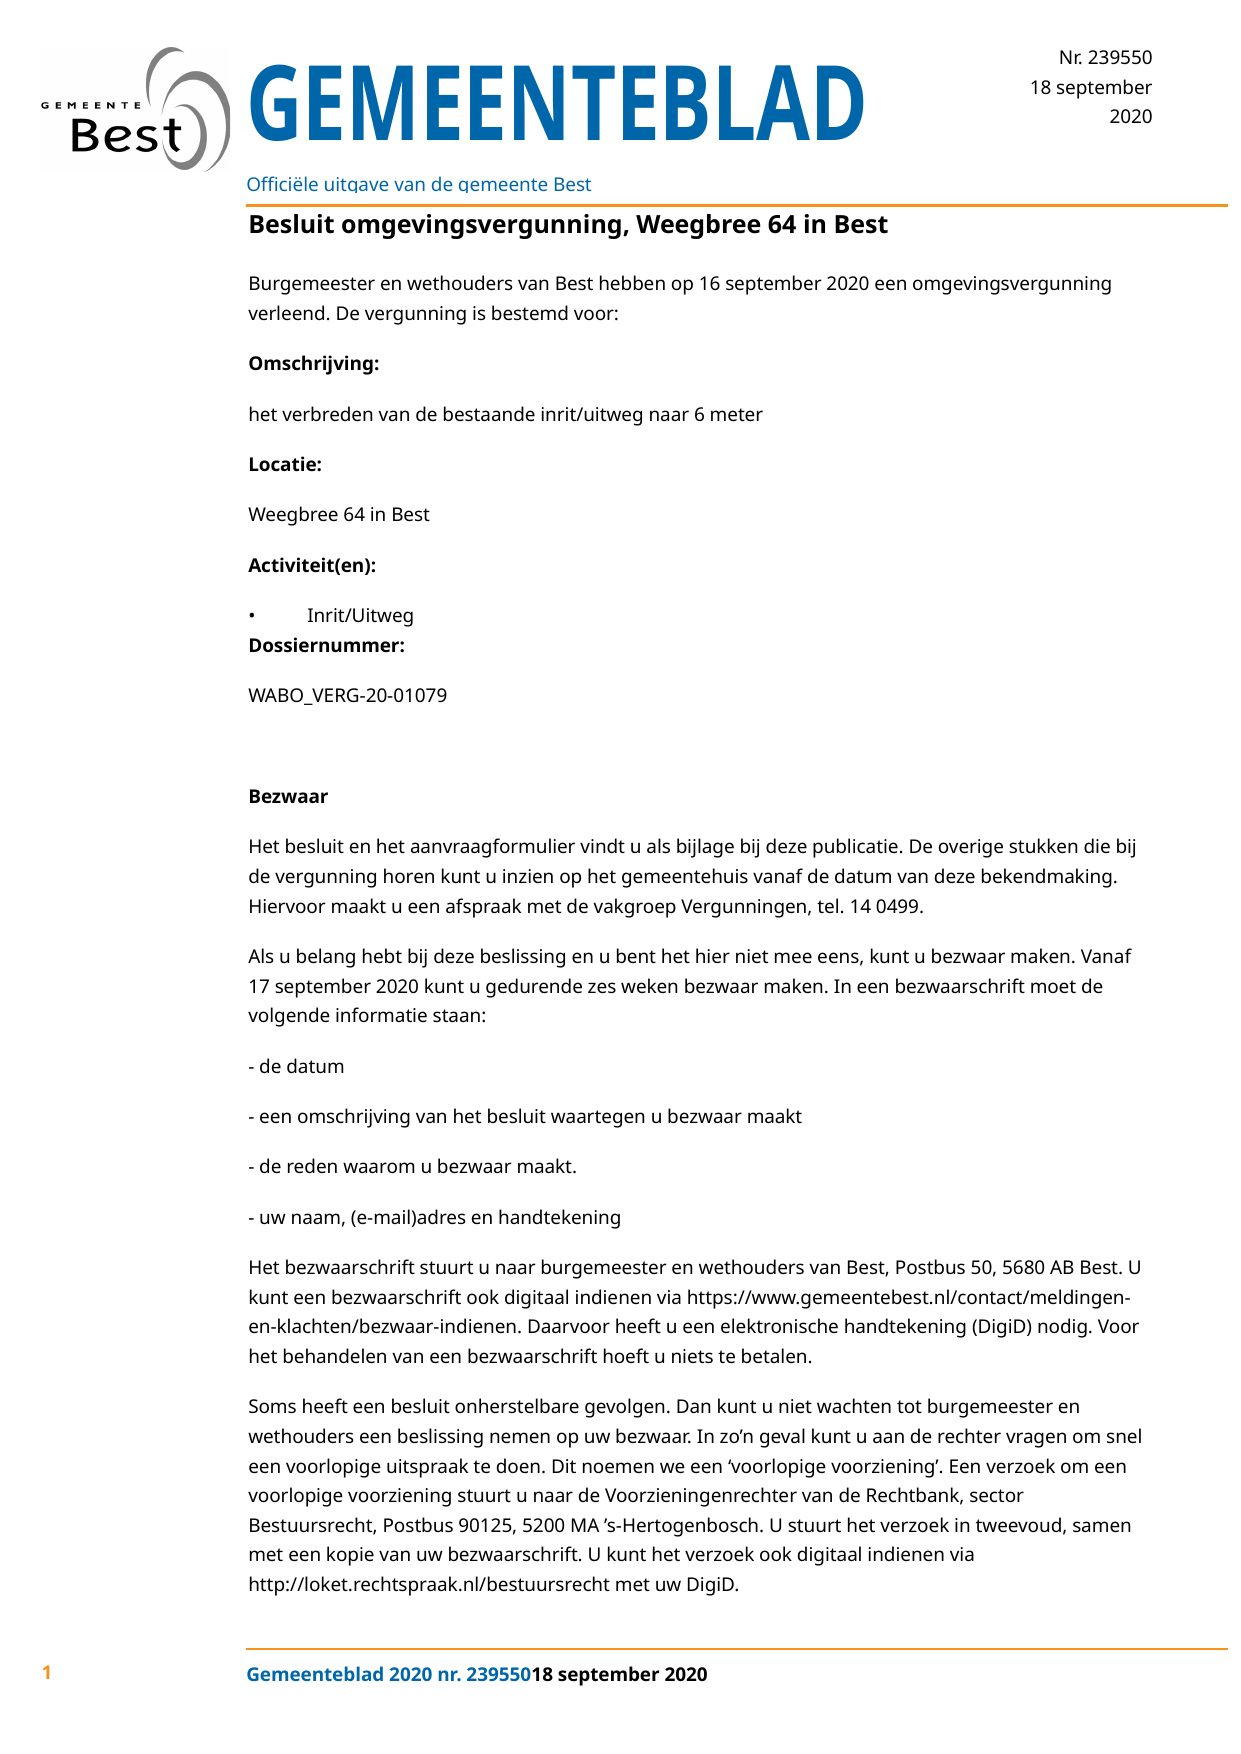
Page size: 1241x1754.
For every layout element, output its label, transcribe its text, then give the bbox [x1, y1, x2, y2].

text Activiteit(en): [248, 552, 1152, 578]
text - de datum [248, 1053, 1152, 1078]
picture [41, 47, 231, 172]
text het verbreden van de bestaande inrit/uitweg naar 6 meter [248, 401, 1152, 426]
text Omschrijving: [248, 350, 1152, 376]
text Het besluit en het aanvraagformulier vindt u als bijlage bij deze publicatie. De overige stukken die bij de vergunning horen kunt u inzien op het gemeentehuis vanaf de datum van deze bekendmaking. Hiervoor maakt u een afspraak met de vakgroep Vergunningen, tel. 14 0499. [248, 834, 1152, 918]
text Besluit omgevingsvergunning, Weegbree 64 in Best [248, 207, 1152, 241]
text Weegbree 64 in Best [248, 502, 1152, 527]
text Soms heeft een besluit onherstelbare gevolgen. Dan kunt u niet wachten tot burgemeester en wethouders een beslissing nemen op uw bezwaar. In zo’n geval kunt u aan de rechter vragen om snel een voorlopige uitspraak te doen. Dit noemen we een ‘voorlopige voorziening’. Een verzoek om een voorlopige voorziening stuurt u naar de Voorzieningenrechter van de Rechtbank, sector Bestuursrecht, Postbus 90125, 5200 MA ’s-Hertogenbosch. U stuurt het verzoek in tweevoud, samen met een kopie van uw bezwaarschrift. U kunt het verzoek ook digitaal indienen via http://loket.rechtspraak.nl/bestuursrecht met uw DigiD. [248, 1394, 1152, 1597]
text - een omschrijving van het besluit waartegen u bezwaar maakt [248, 1103, 1152, 1129]
text Burgemeester en wethouders van Best hebben op 16 september 2020 een omgevingsvergunning verleend. De vergunning is bestemd voor: [248, 270, 1152, 326]
list Inrit/Uitweg [248, 602, 1152, 628]
text Bezwaar [248, 783, 1152, 809]
text - uw naam, (e-mail)adres en handtekening [248, 1204, 1152, 1230]
text Locatie: [248, 451, 1152, 477]
text Het bezwaarschrift stuurt u naar burgemeester en wethouders van Best, Postbus 50, 5680 AB Best. U kunt een bezwaarschrift ook digitaal indienen via https://www.gemeentebest.nl/contact/meldingen-en-klachten/bezwaar-indienen. Daarvoor heeft u een elektronische handtekening (DigiD) nodig. Voor het behandelen van een bezwaarschrift hoeft u niets te betalen. [248, 1254, 1152, 1369]
text Als u belang hebt bij deze beslissing en u bent het hier niet mee eens, kunt u bezwaar maken. Vanaf 17 september 2020 kunt u gedurende zes weken bezwaar maken. In een bezwaarschrift moet de volgende informatie staan: [248, 943, 1152, 1028]
text WABO_VERG-20-01079 [248, 682, 1152, 708]
text - de reden waarom u bezwaar maakt. [248, 1154, 1152, 1179]
text Dossiernummer: [248, 632, 1152, 658]
